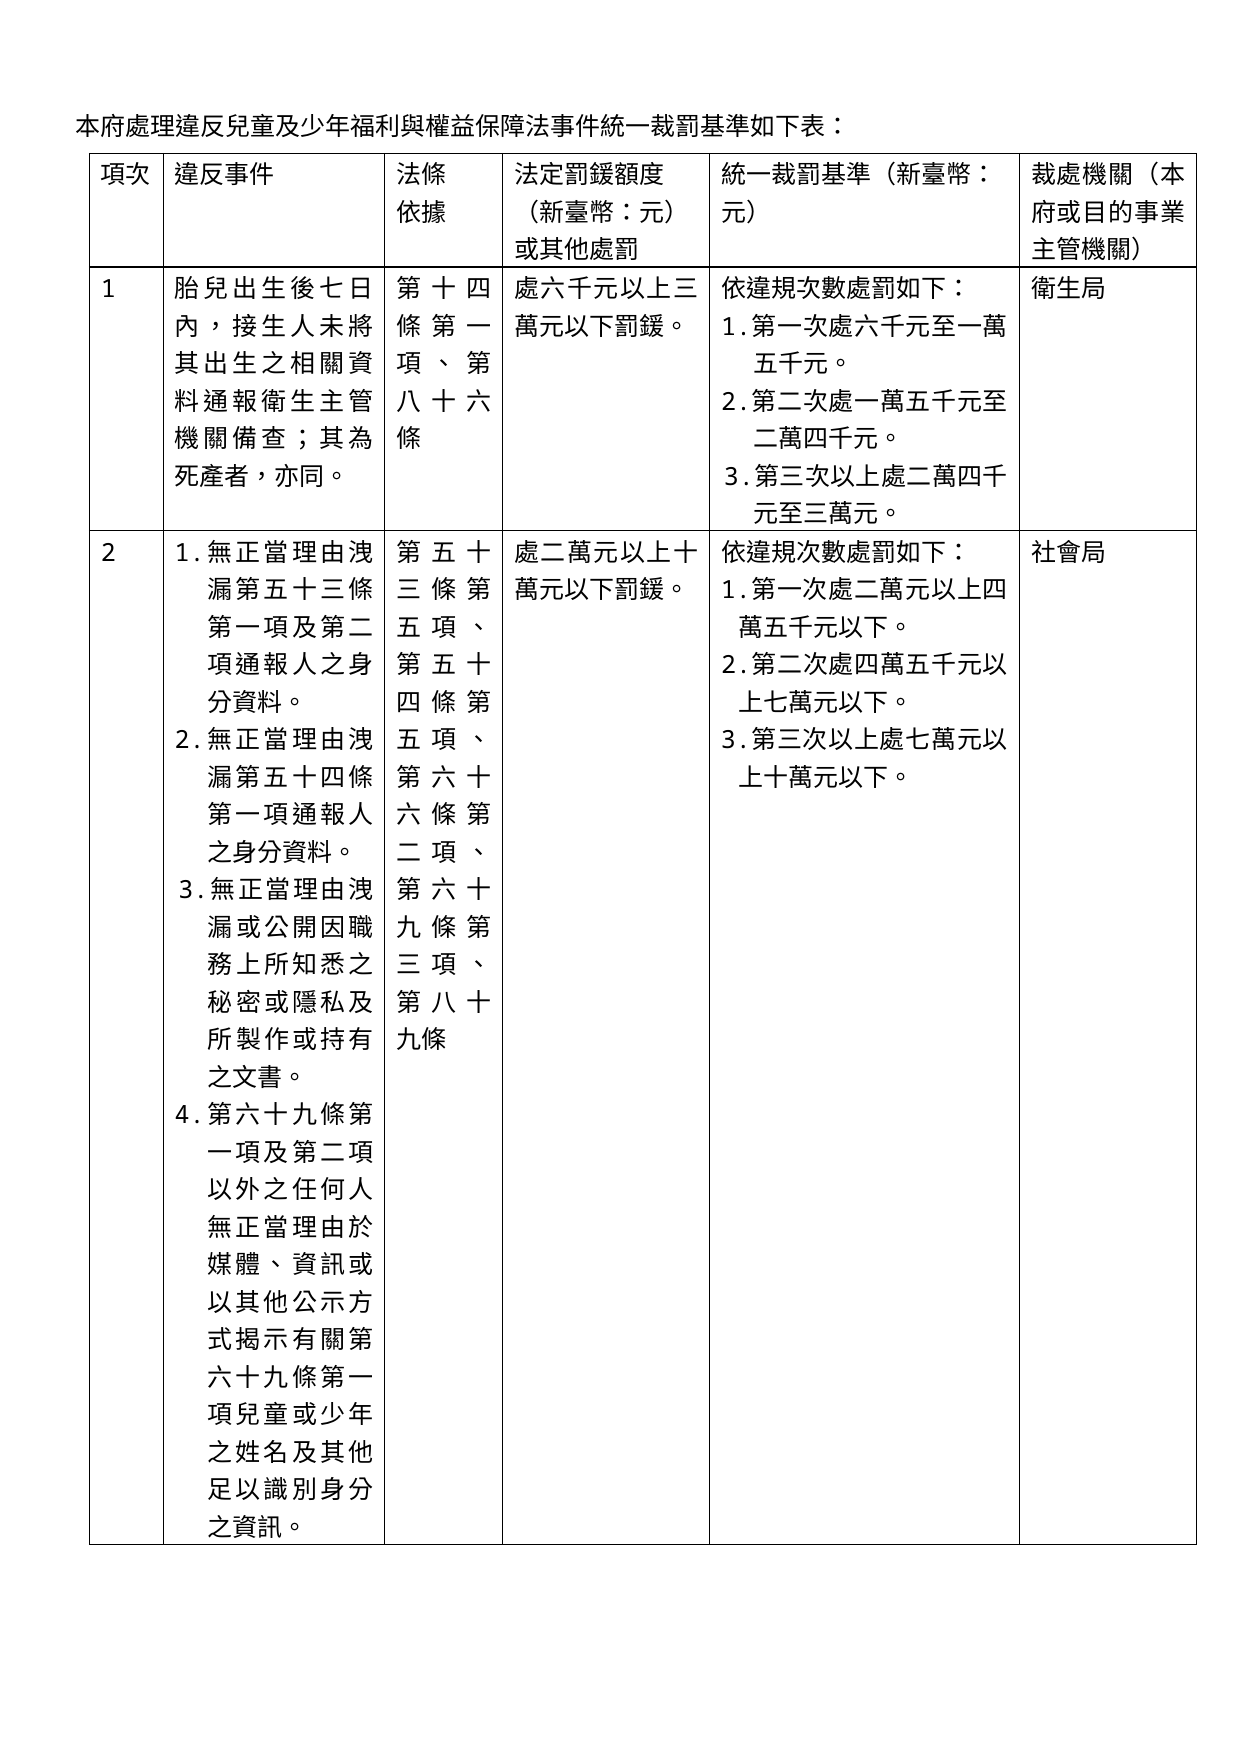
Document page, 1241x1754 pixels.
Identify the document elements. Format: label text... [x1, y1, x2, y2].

table_cell 第五十三條第五項、第五十四條第五項、第六十六條第二項、第六十九條第三項、第八十九條 [385, 531, 502, 1543]
table_cell 社會局 [1020, 531, 1196, 1543]
table_cell 衛生局 [1020, 268, 1196, 530]
table_header 統一裁罰基準（新臺幣：元） [710, 154, 1019, 266]
table_cell 1.無正當理由洩漏第五十三條第一項及第二項通報人之身分資料。 2.無正當理由洩漏第五十四條第一項通報人之身分資料。 3.無正當理由洩漏或公開因職務上所知悉之秘密或隱私及所製作或持有之文書。 4.第六十九條第一項及第二項以外之任何人無正當理由於媒體、資訊或以其他公示方式揭示有關第六十九條第一項兒童或少年之姓名及其他足以識別身分之資訊。 [164, 531, 384, 1543]
text 本府處理違反兒童及少年福利與權益保障法事件統一裁罰基準如下表： [75, 106, 1165, 142]
table_header 項次 [90, 154, 163, 266]
table_cell 胎兒出生後七日內，接生人未將其出生之相關資料通報衛生主管機關備查；其為死產者，亦同。 [164, 268, 384, 530]
table_cell 處六千元以上三萬元以下罰鍰。 [503, 268, 709, 530]
table_header 法條 依據 [385, 154, 502, 266]
table_cell 依違規次數處罰如下： 1.第一次處二萬元以上四萬五千元以下。 2.第二次處四萬五千元以上七萬元以下。 3.第三次以上處七萬元以上十萬元以下。 [710, 531, 1019, 1543]
table_cell 1 [90, 268, 163, 530]
table_header 法定罰鍰額度（新臺幣：元）或其他處罰 [503, 154, 709, 266]
table_header 違反事件 [164, 154, 384, 266]
table_cell 依違規次數處罰如下： 1.第一次處六千元至一萬五千元。 2.第二次處一萬五千元至二萬四千元。 3.第三次以上處二萬四千元至三萬元。 [710, 268, 1019, 530]
table_cell 處二萬元以上十萬元以下罰鍰。 [503, 531, 709, 1543]
table_cell 2 [90, 531, 163, 1543]
table_header 裁處機關（本府或目的事業主管機關） [1020, 154, 1196, 266]
table_cell 第十四條第一項、第八十六條 [385, 268, 502, 530]
